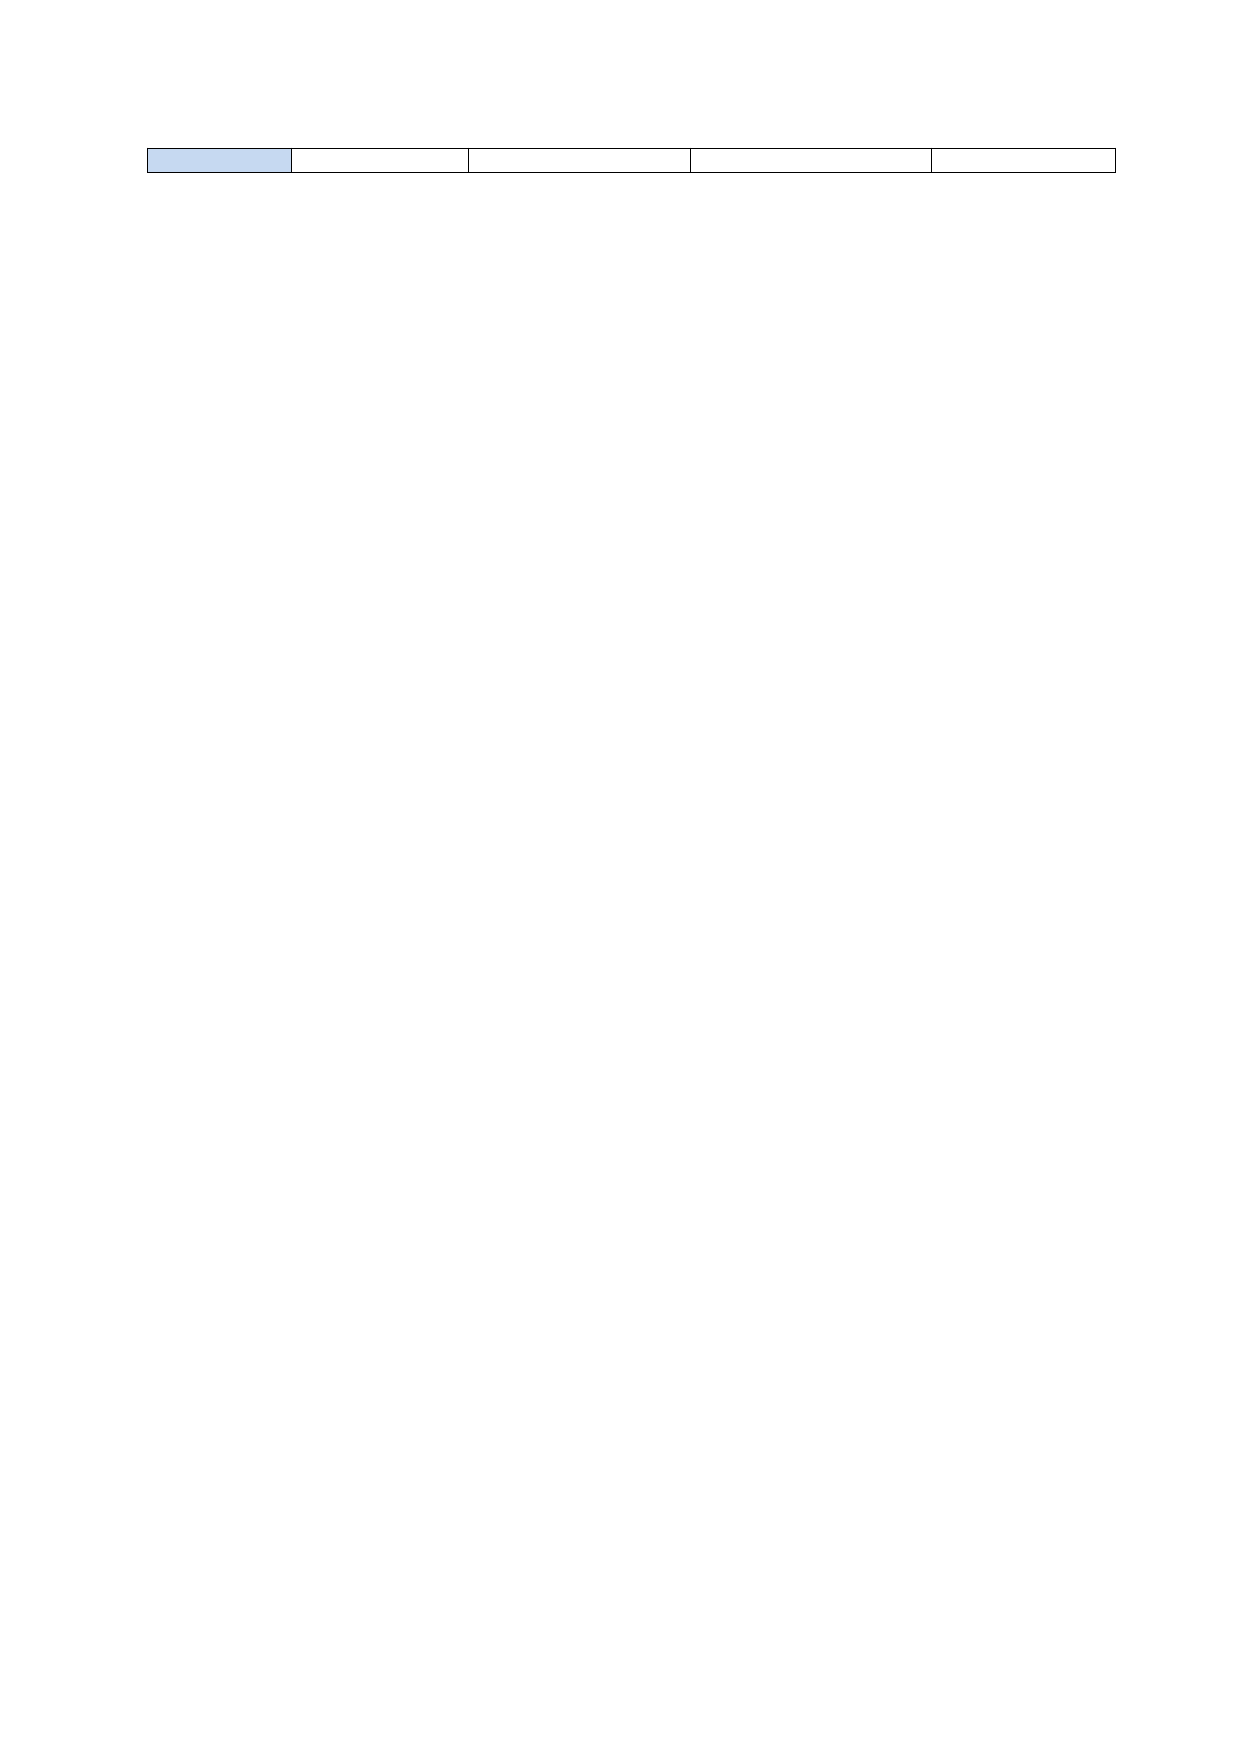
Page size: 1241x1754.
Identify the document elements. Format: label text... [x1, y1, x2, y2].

table_cell [292, 149, 468, 172]
table_cell Henting: [148, 149, 291, 172]
table_cell [469, 149, 690, 172]
table_cell [691, 149, 931, 172]
table_cell [932, 149, 1115, 172]
